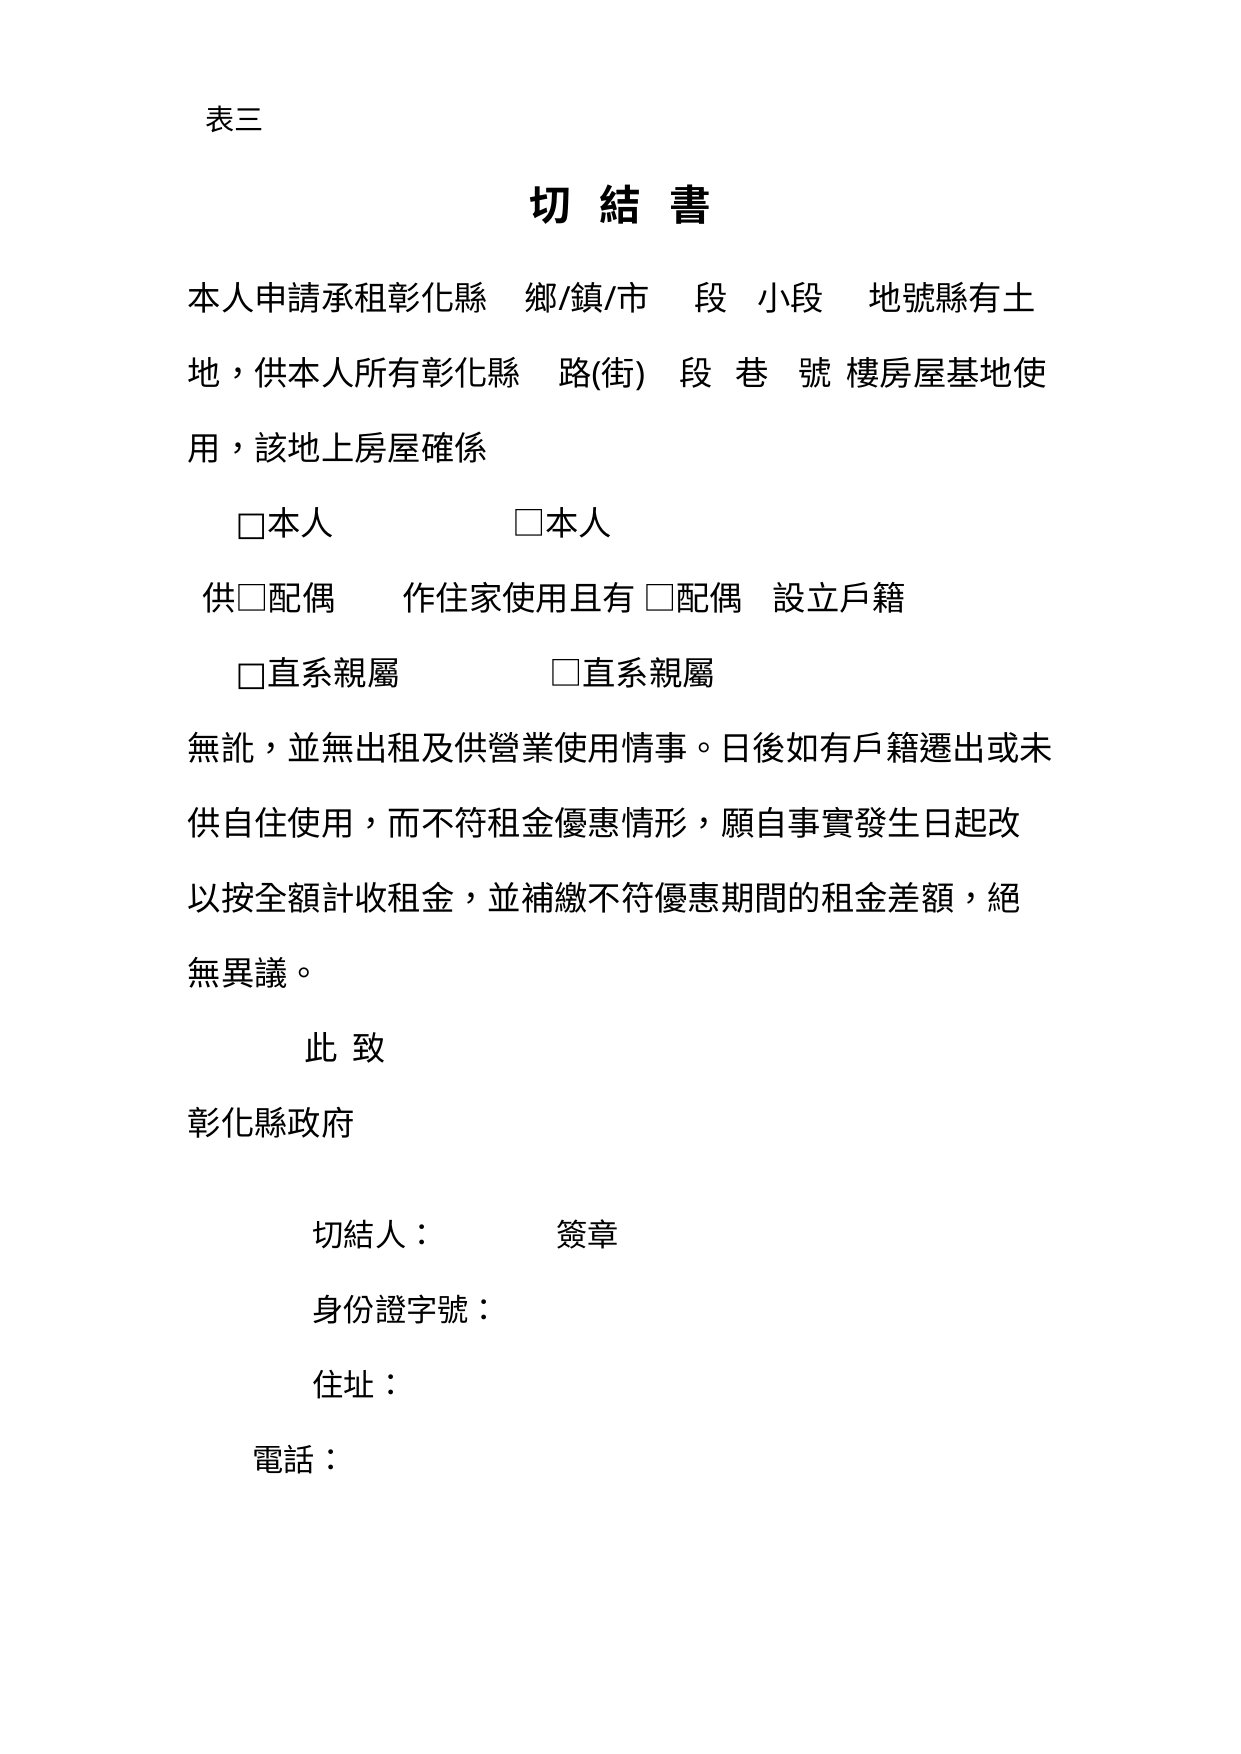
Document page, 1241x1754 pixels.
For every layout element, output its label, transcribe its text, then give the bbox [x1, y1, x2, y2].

text [190, 89, 288, 168]
text 彰化縣政府 [187, 1083, 1053, 1158]
text 切 結 書 [187, 164, 1053, 239]
text □本人 □本人 [202, 483, 1053, 558]
text □直系親屬 □直系親屬 [202, 633, 1053, 708]
text 此 致 [187, 1008, 1053, 1083]
text 電話： [187, 1421, 1053, 1496]
text 住址： [187, 1346, 1053, 1421]
text 無訛，並無出租及供營業使用情事。日後如有戶籍遷出或未供自住使用，而不符租金優惠情形，願自事實發生日起改以按全額計收租金，並補繳不符優惠期間的租金差額，絕無異議。 [187, 708, 1053, 1008]
text 身份證字號： [187, 1271, 1053, 1346]
text 表三 [205, 96, 273, 138]
text 切結人： 簽章 [187, 1196, 1053, 1271]
text 本人申請承租彰化縣 鄉/鎮/市 段 小段 地號縣有土地，供本人所有彰化縣 路(街) 段 巷 號 樓房屋基地使用，該地上房屋確係 [187, 258, 1053, 483]
text 供□配偶 作住家使用且有 □配偶 設立戶籍 [202, 558, 1053, 633]
